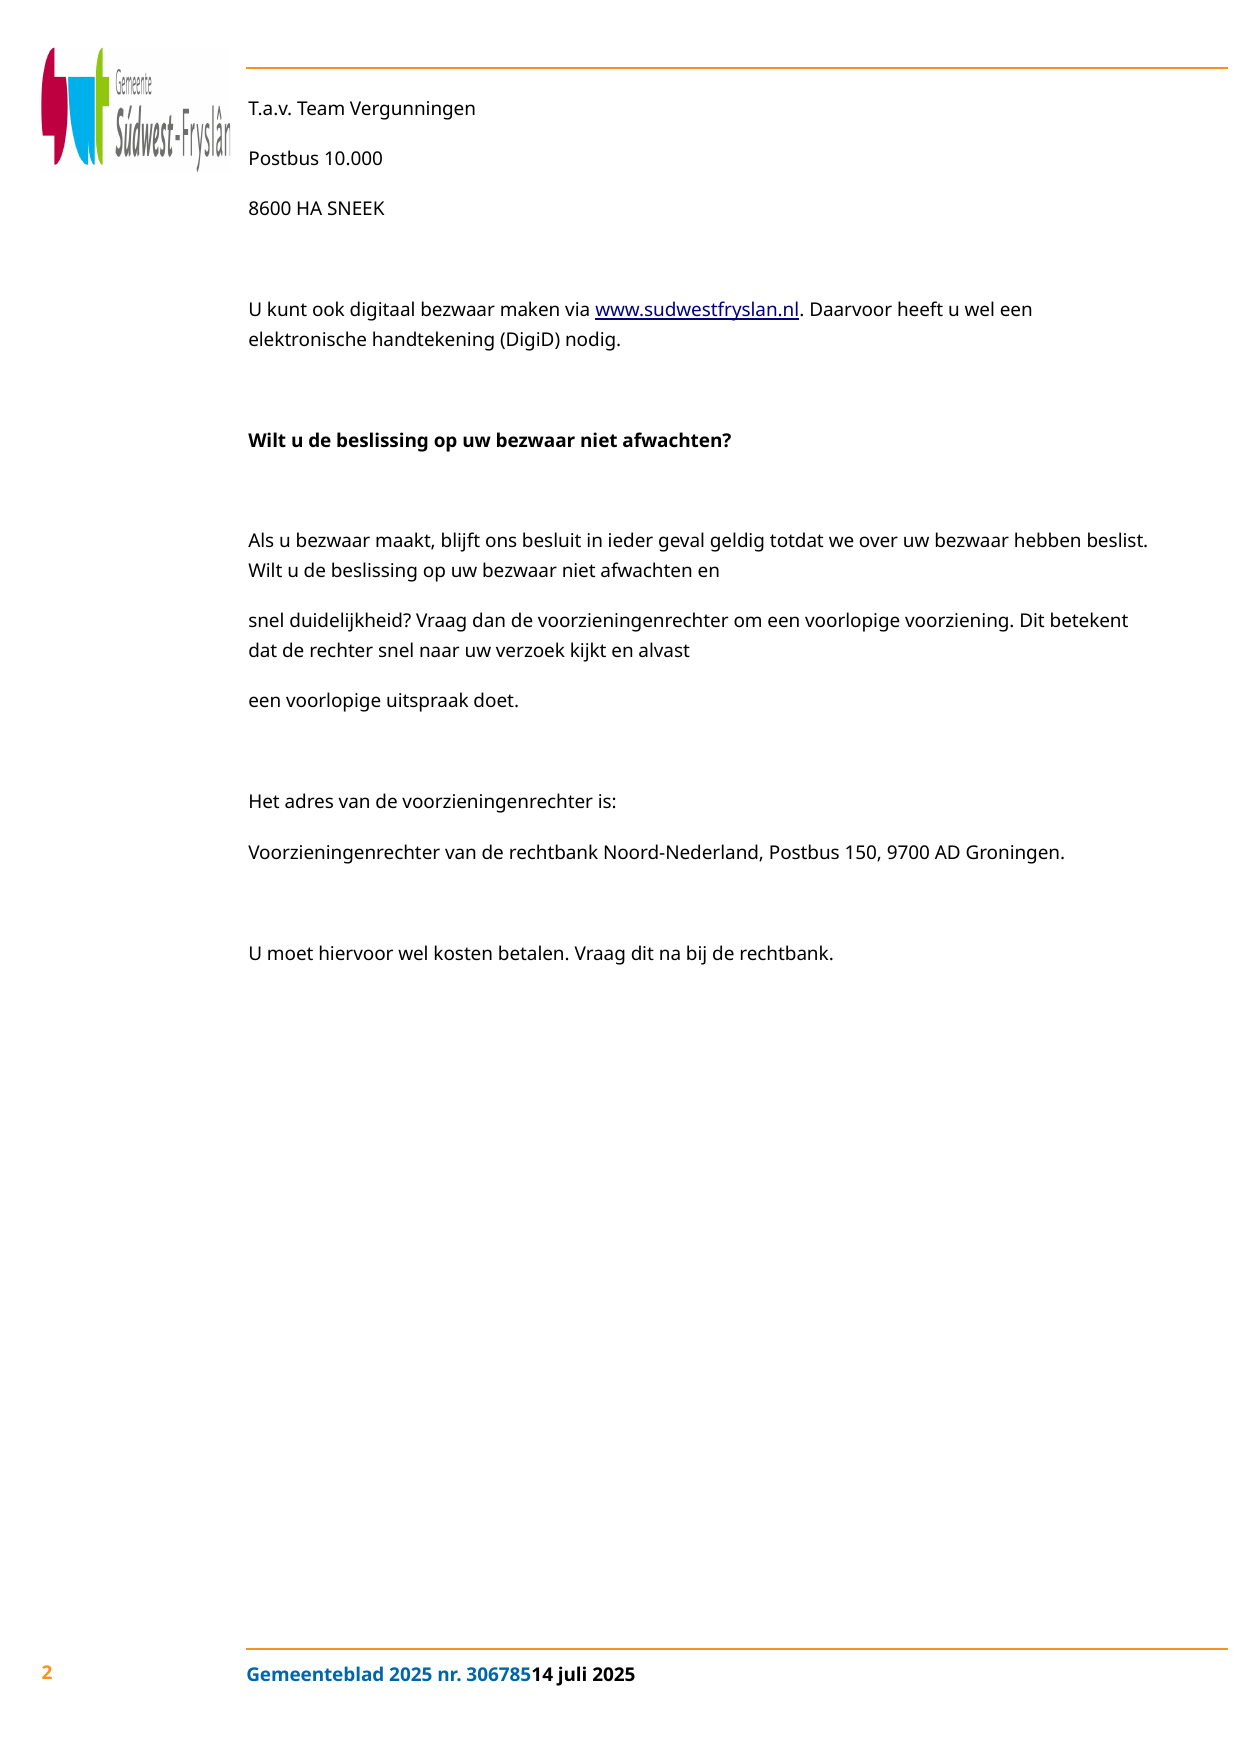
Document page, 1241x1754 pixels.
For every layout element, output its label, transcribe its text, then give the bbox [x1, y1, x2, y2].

picture [41, 47, 231, 172]
text U kunt ook digitaal bezwaar maken via www.sudwestfryslan.nl. Daarvoor heeft u wel een elektronische handtekening (DigiD) nodig. [248, 296, 1152, 352]
text snel duidelijkheid? Vraag dan de voorzieningenrechter om een voorlopige voorziening. Dit betekent dat de rechter snel naar uw verzoek kijkt en alvast [248, 608, 1152, 663]
text 8600 HA SNEEK [248, 196, 1152, 221]
text een voorlopige uitspraak doet. [248, 688, 1152, 713]
text Voorzieningenrechter van de rechtbank Noord-Nederland, Postbus 150, 9700 AD Groningen. [248, 839, 1152, 865]
text Het adres van de voorzieningenrechter is: [248, 788, 1152, 814]
text Postbus 10.000 [248, 145, 1152, 171]
text U moet hiervoor wel kosten betalen. Vraag dit na bij de rechtbank. [248, 940, 1152, 966]
text Als u bezwaar maakt, blijft ons besluit in ieder geval geldig totdat we over uw bezwaar hebben beslist. Wilt u de beslissing op uw bezwaar niet afwachten en [248, 528, 1152, 583]
text Wilt u de beslissing op uw bezwaar niet afwachten? [248, 427, 1152, 453]
text T.a.v. Team Vergunningen [248, 95, 1152, 121]
